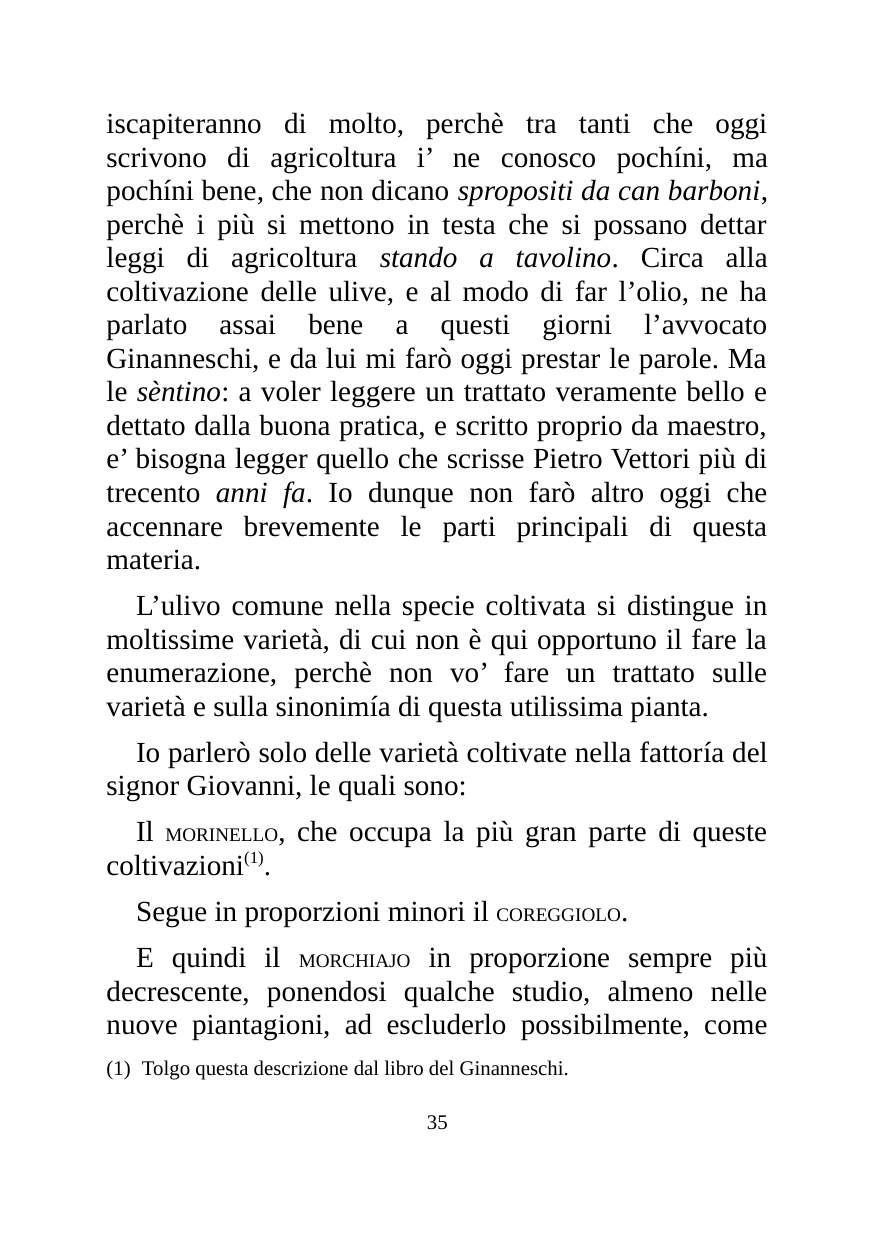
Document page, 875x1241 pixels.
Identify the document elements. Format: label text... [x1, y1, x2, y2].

text E quindi il morchiajo in proporzione sempre più decrescente, ponendosi qualche studio, almeno nelle nuove piantagioni, ad escluderlo possibilmente, come [106, 940, 768, 1041]
text Tolgo questa descrizione dal libro del Ginanneschi. [106, 1056, 768, 1080]
text iscapiteranno di molto, perchè tra tanti che oggi scrivono di agricoltura i’ ne conosco pochíni, ma pochíni bene, che non dicano spropositi da can barboni, perchè i più si mettono in testa che si possano dettar leggi di agricoltura stando a tavolino. Circa alla coltivazione delle ulive, e al modo di far l’olio, ne ha parlato assai bene a questi giorni l’avvocato Ginanneschi, e da lui mi farò oggi prestar le parole. Ma le sèntino: a voler leggere un trattato veramente bello e dettato dalla buona pratica, e scritto proprio da maestro, e’ bisogna legger quello che scrisse Pietro Vettori più di trecento anni fa. Io dunque non farò altro oggi che accennare brevemente le parti principali di questa materia. [106, 106, 768, 576]
text Io parlerò solo delle varietà coltivate nella fattoría del signor Giovanni, le quali sono: [106, 735, 768, 802]
text Il morinello, che occupa la più gran parte di queste coltivazioni. [106, 814, 768, 882]
text Segue in proporzioni minori il coreggiolo. [106, 894, 768, 928]
text L’ulivo comune nella specie coltivata si distingue in moltissime varietà, di cui non è qui opportuno il fare la enumerazione, perchè non vo’ fare un trattato sulle varietà e sulla sinonimía di questa utilissima pianta. [106, 588, 768, 722]
